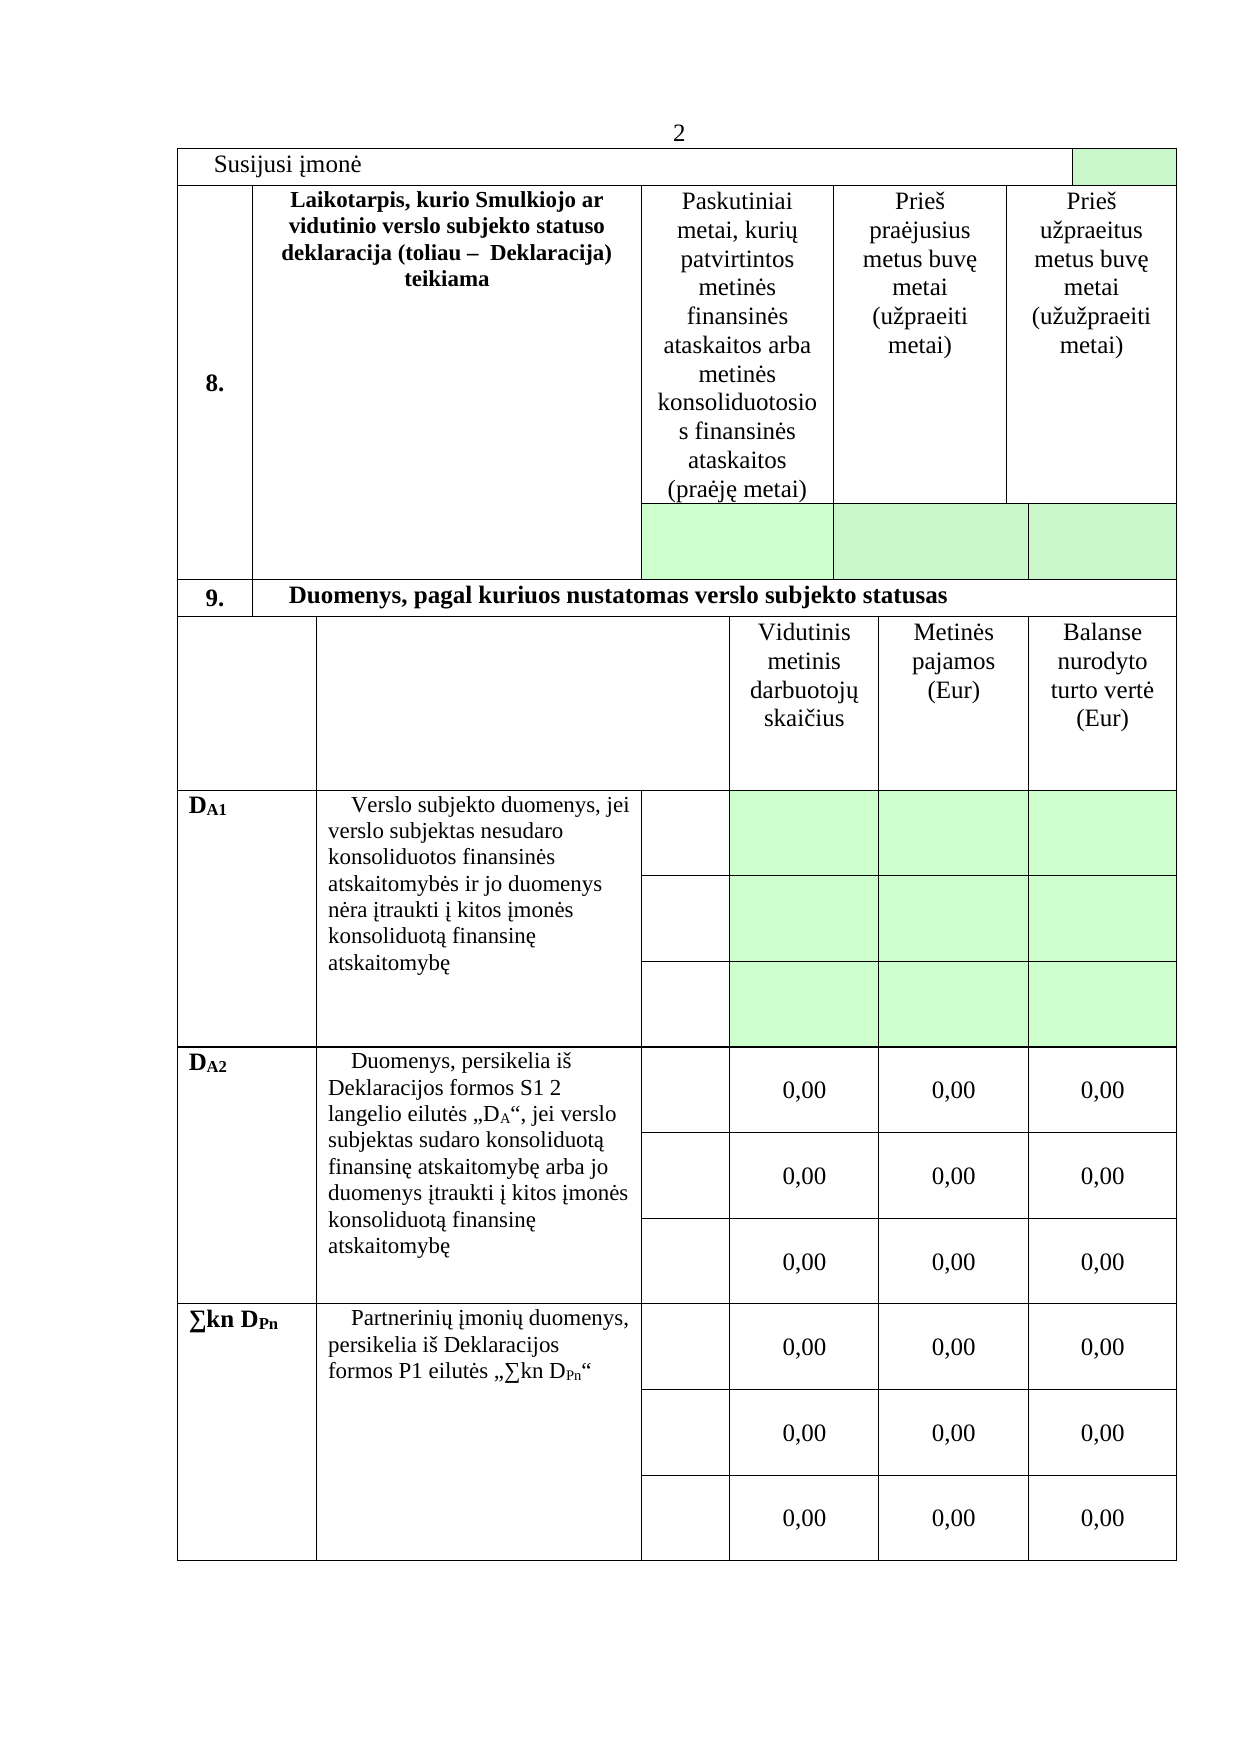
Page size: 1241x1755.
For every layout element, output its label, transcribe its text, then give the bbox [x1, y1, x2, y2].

table_cell Balanse nurodyto turto vertė (Eur) [1029, 617, 1176, 789]
table_cell [642, 1219, 729, 1303]
table_cell [730, 962, 878, 1046]
table_cell 0,00 [1029, 1476, 1176, 1560]
table_cell [1177, 1218, 1181, 1303]
table_cell 0,00 [730, 1390, 878, 1474]
table_cell [1177, 1389, 1181, 1474]
table_cell [1177, 185, 1181, 502]
table_cell [642, 504, 833, 579]
table_cell [879, 962, 1028, 1046]
table_cell 9. [178, 580, 252, 616]
table_cell [1029, 791, 1176, 875]
table_cell 0,00 [730, 1304, 878, 1389]
table_cell [642, 1476, 729, 1560]
table_cell [879, 791, 1028, 875]
table_cell DA2 [178, 1048, 316, 1303]
table_cell [1177, 875, 1181, 961]
table_cell Paskutiniai metai, kurių patvirtintos metinės finansinės ataskaitos arba metinės konsoliduotosios finansinės ataskaitos (praėję metai) [642, 186, 833, 502]
table_cell [1177, 1046, 1181, 1132]
table_cell Prieš praėjusius metus buvę metai (užpraeiti metai) [834, 186, 1006, 502]
table_cell Duomenys, persikelia iš Deklaracijos formos S1 2 langelio eilutės „DA“, jei verslo subjektas sudaro konsoliduotą finansinę atskaitomybę arba jo duomenys įtraukti į kitos įmonės konsoliduotą finansinę atskaitomybę [317, 1048, 641, 1303]
table_cell 0,00 [1029, 1390, 1176, 1474]
table_cell 0,00 [879, 1304, 1028, 1389]
table_cell 0,00 [730, 1048, 878, 1132]
table_cell 0,00 [879, 1219, 1028, 1303]
table_cell 0,00 [879, 1390, 1028, 1474]
table_cell [642, 962, 729, 1046]
table_cell ∑kn DPn [178, 1304, 316, 1560]
table_cell [1073, 149, 1176, 185]
table_cell [1177, 961, 1181, 1046]
table_cell [642, 791, 729, 875]
table_cell 0,00 [730, 1219, 878, 1303]
table_cell [642, 1048, 729, 1132]
table_cell [1177, 503, 1181, 579]
table_cell [178, 617, 316, 789]
table_cell [730, 791, 878, 875]
table_cell [642, 1390, 729, 1474]
table_cell [1177, 1303, 1181, 1389]
table_cell [1029, 962, 1176, 1046]
table_cell 0,00 [879, 1133, 1028, 1218]
table_cell DA1 [178, 791, 316, 1046]
table_cell Verslo subjekto duomenys, jei verslo subjektas nesudaro konsoliduotos finansinės atskaitomybės ir jo duomenys nėra įtraukti į kitos įmonės konsoliduotą finansinę atskaitomybę [317, 791, 641, 1046]
table_cell Duomenys, pagal kuriuos nustatomas verslo subjekto statusas [253, 580, 1176, 616]
table_cell [642, 1304, 729, 1389]
table_cell [730, 876, 878, 961]
table_cell Laikotarpis, kurio Smulkiojo ar vidutinio verslo subjekto statuso deklaracija (toliau – Deklaracija) teikiama [253, 186, 641, 579]
table_cell [642, 1133, 729, 1218]
table_cell [1177, 1475, 1181, 1560]
table_cell Metinės pajamos (Eur) [879, 617, 1028, 789]
table_cell 0,00 [879, 1048, 1028, 1132]
table_cell 0,00 [1029, 1219, 1176, 1303]
table_cell [879, 876, 1028, 961]
table_cell Prieš užpraeitus metus buvę metai (užužpraeiti metai) [1007, 186, 1176, 502]
table_cell [1177, 616, 1181, 789]
table_cell 0,00 [1029, 1048, 1176, 1132]
table_cell 8. [178, 186, 252, 579]
table_cell Partnerinių įmonių duomenys, persikelia iš Deklaracijos formos P1 eilutės „∑kn DPn“ [317, 1304, 641, 1560]
table_cell [1177, 148, 1181, 185]
table_cell 0,00 [1029, 1133, 1176, 1218]
table_cell Vidutinis metinis darbuotojų skaičius [730, 617, 878, 789]
table_cell [834, 504, 1028, 579]
table_cell [1177, 579, 1181, 616]
table_cell 0,00 [730, 1476, 878, 1560]
table_cell 0,00 [1029, 1304, 1176, 1389]
table_cell [1177, 790, 1181, 875]
table_cell [642, 876, 729, 961]
table_cell [1029, 876, 1176, 961]
table_cell [317, 617, 729, 789]
table_cell 0,00 [730, 1133, 878, 1218]
table_cell 0,00 [879, 1476, 1028, 1560]
table_cell [1029, 504, 1176, 579]
table_cell Susijusi įmonė [178, 149, 1072, 185]
table_cell [1177, 1132, 1181, 1218]
